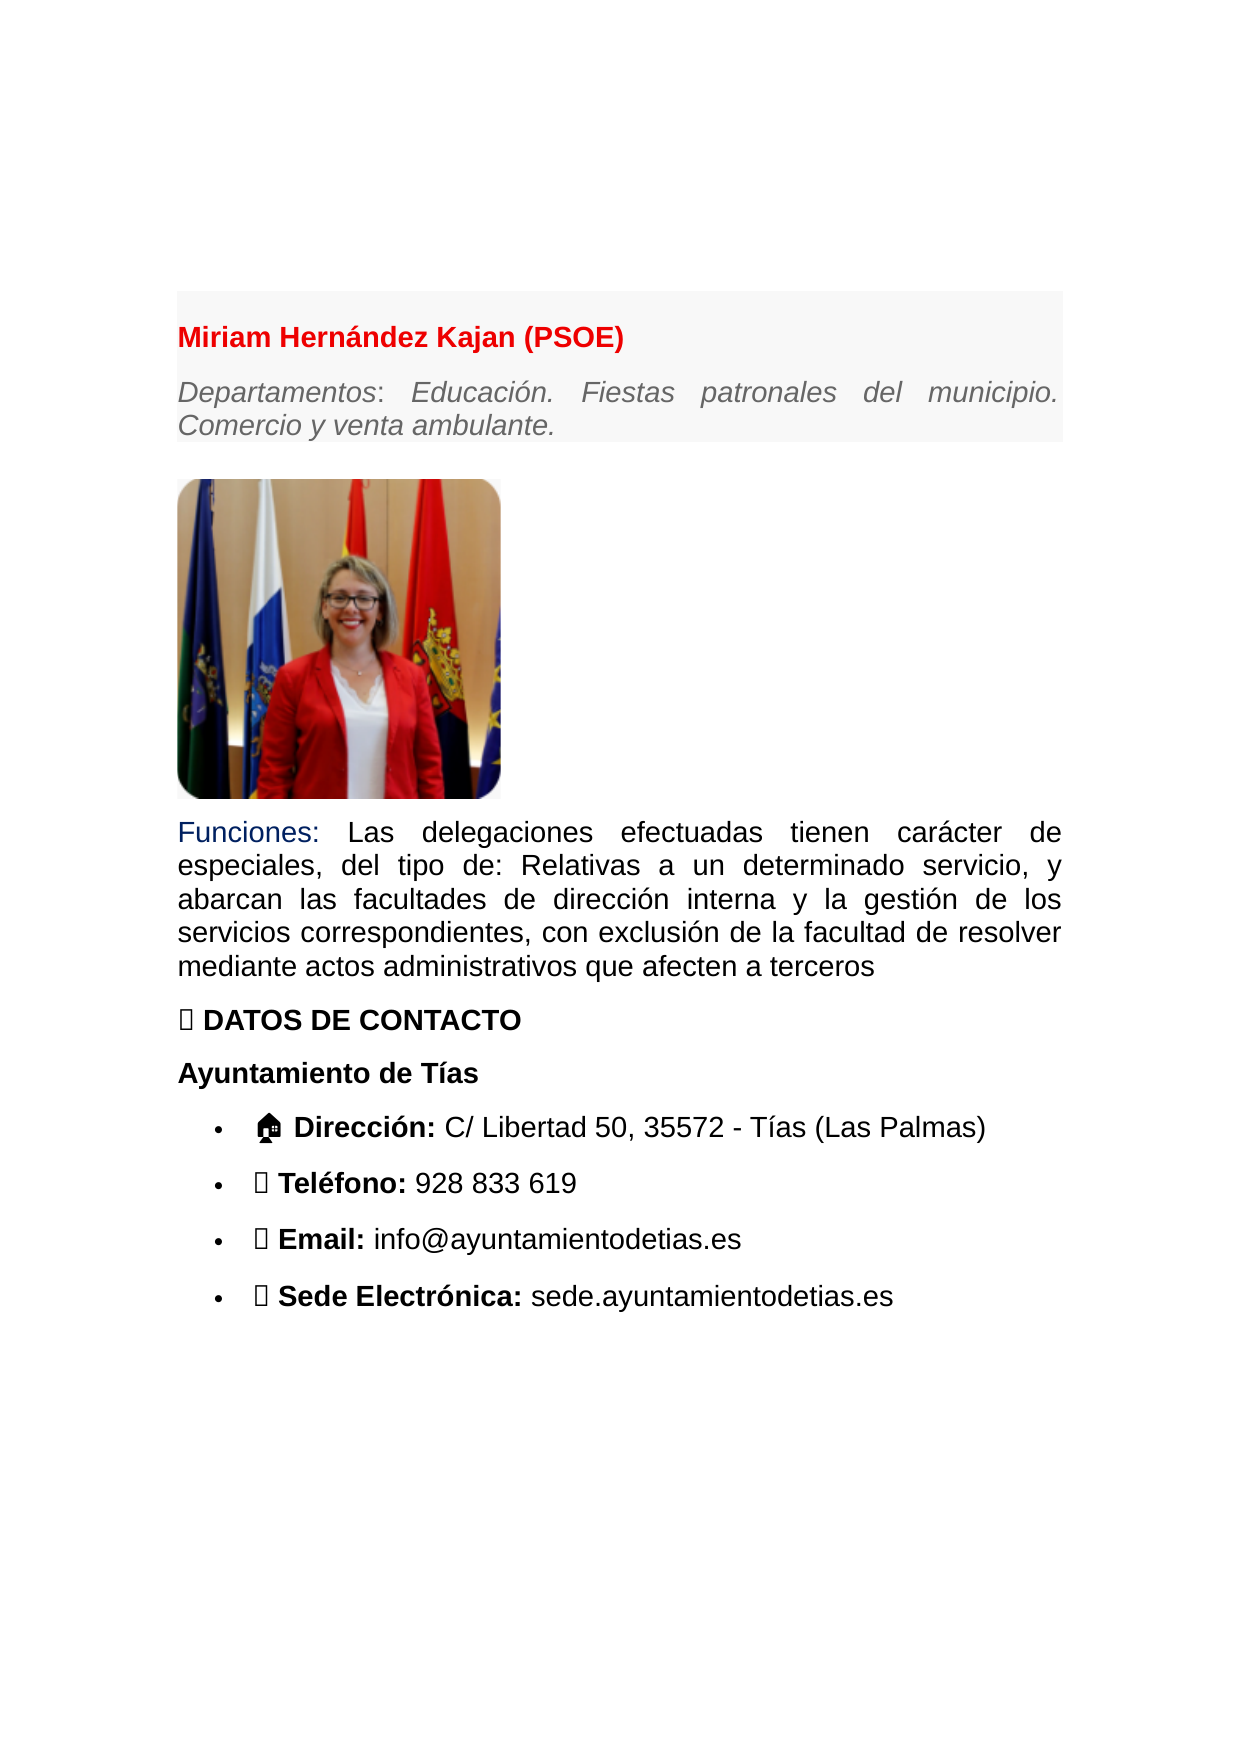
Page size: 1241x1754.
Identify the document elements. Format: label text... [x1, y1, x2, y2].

text Departamentos: Educación. Fiestas patronales del municipio. Comercio y venta ambulante. [177, 375, 1063, 442]
text Ayuntamiento de Tías [177, 1056, 1063, 1089]
list 🌐 Sede Electrónica: sede.ayuntamientodetias.es [215, 1275, 1063, 1314]
list 🏠 Dirección: C/ Libertad 50, 35572 - Tías (Las Palmas) [215, 1106, 1063, 1146]
text 📍 DATOS DE CONTACTO [177, 999, 1063, 1039]
text Miriam Hernández Kajan (PSOE) [177, 320, 1063, 354]
list 📧 Email: info@ayuntamientodetias.es [215, 1218, 1063, 1258]
text Funciones: Las delegaciones efectuadas tienen carácter de especiales, del tipo de: Relativas a un determinado servicio, y abarcan las facultades de dirección interna y la gestión de los servicios correspondientes, con exclusión de la facultad de resolver mediante actos administrativos que afecten a terceros [177, 815, 1063, 983]
list 📞 Teléfono: 928 833 619 [215, 1162, 1063, 1202]
